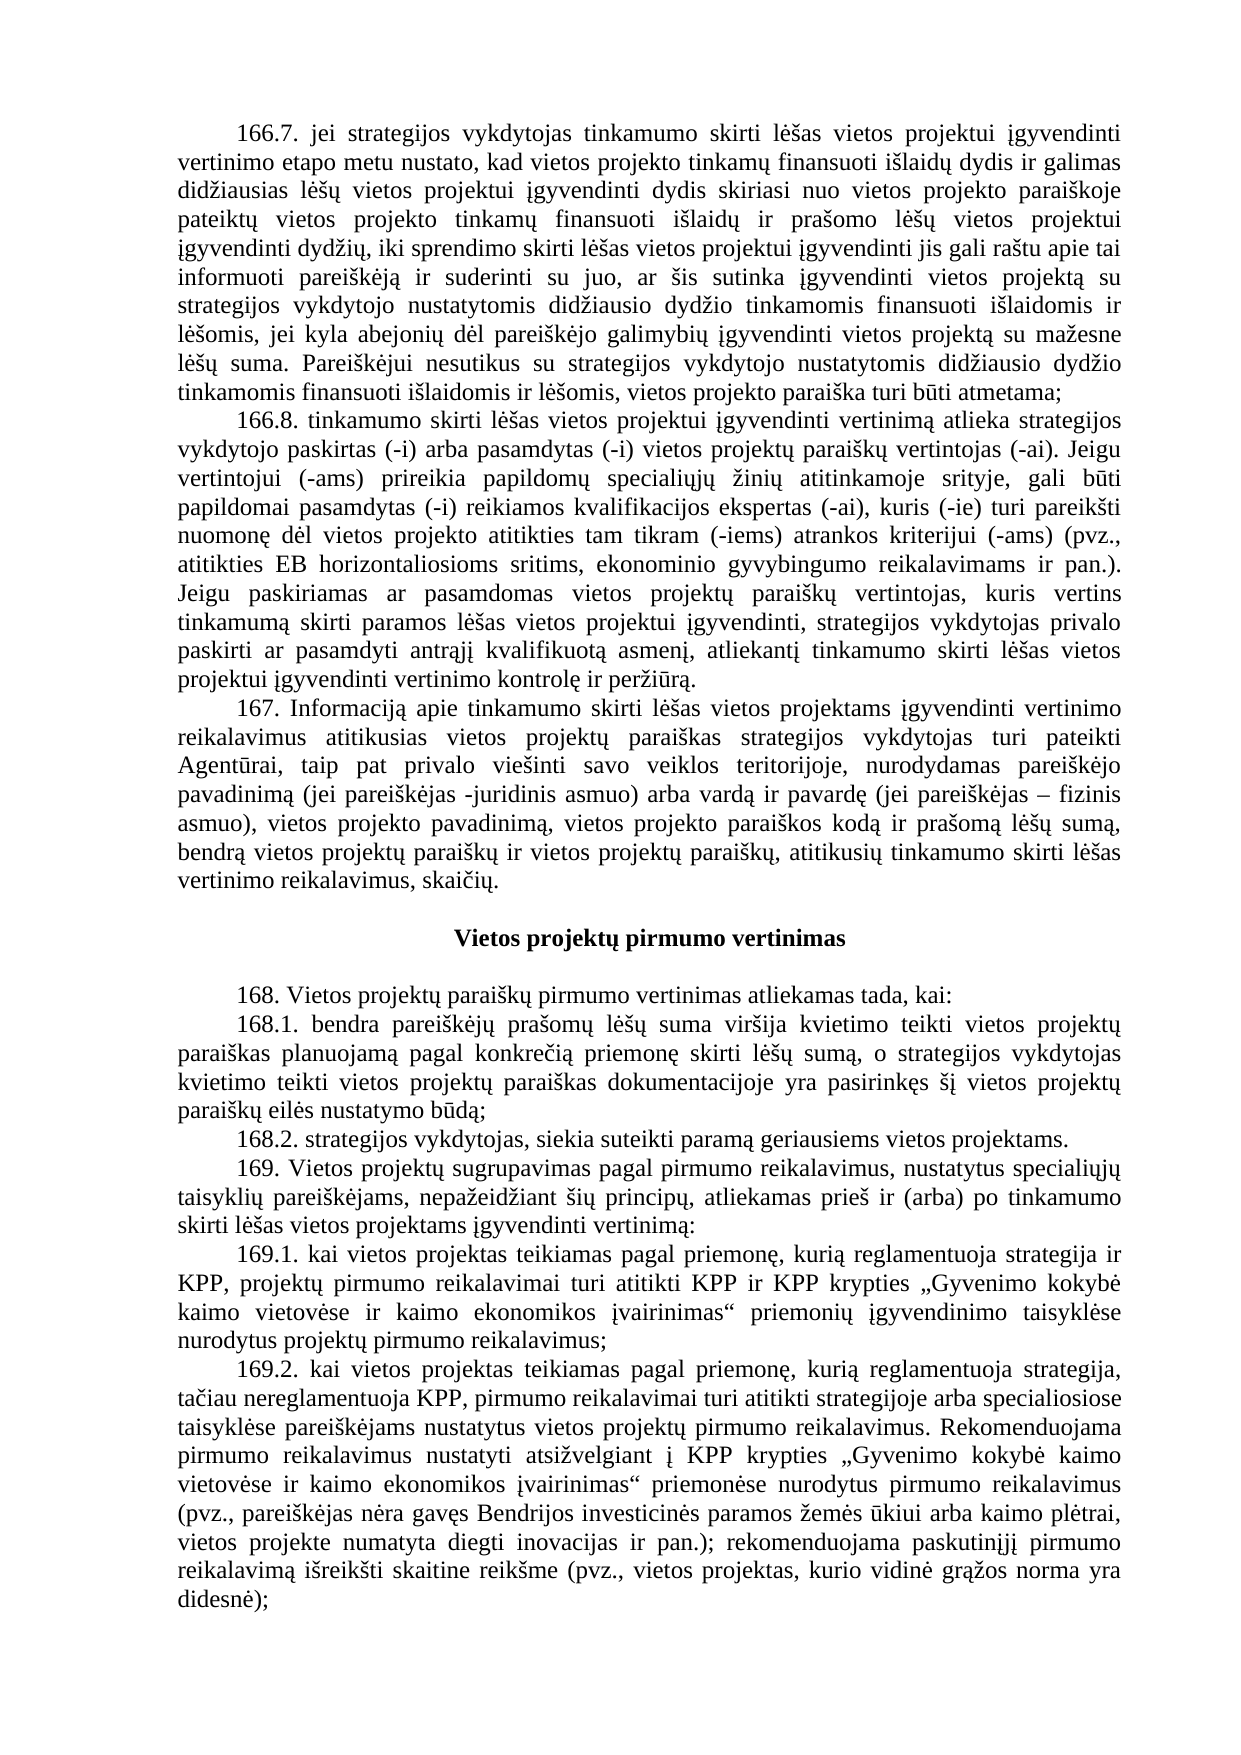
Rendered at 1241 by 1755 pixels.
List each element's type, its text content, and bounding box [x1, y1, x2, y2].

text 169.1. kai vietos projektas teikiamas pagal priemonę, kurią reglamentuoja strategija ir KPP, projektų pirmumo reikalavimai turi atitikti KPP ir KPP krypties „Gyvenimo kokybė kaimo vietovėse ir kaimo ekonomikos įvairinimas“ priemonių įgyvendinimo taisyklėse nurodytus projektų pirmumo reikalavimus; [177, 1239, 1122, 1354]
text 168. Vietos projektų paraiškų pirmumo vertinimas atliekamas tada, kai: [177, 981, 1122, 1009]
text Vietos projektų pirmumo vertinimas [177, 923, 1122, 952]
text 166.8. tinkamumo skirti lėšas vietos projektui įgyvendinti vertinimą atlieka strategijos vykdytojo paskirtas (-i) arba pasamdytas (-i) vietos projektų paraiškų vertintojas (-ai). Jeigu vertintojui (-ams) prireikia papildomų specialiųjų žinių atitinkamoje srityje, gali būti papildomai pasamdytas (-i) reikiamos kvalifikacijos ekspertas (-ai), kuris (-ie) turi pareikšti nuomonę dėl vietos projekto atitikties tam tikram (-iems) atrankos kriterijui (-ams) (pvz., atitikties EB horizontaliosioms sritims, ekonominio gyvybingumo reikalavimams ir pan.). Jeigu paskiriamas ar pasamdomas vietos projektų paraiškų vertintojas, kuris vertins tinkamumą skirti paramos lėšas vietos projektui įgyvendinti, strategijos vykdytojas privalo paskirti ar pasamdyti antrąjį kvalifikuotą asmenį, atliekantį tinkamumo skirti lėšas vietos projektui įgyvendinti vertinimo kontrolę ir peržiūrą. [177, 406, 1122, 693]
text 167. Informaciją apie tinkamumo skirti lėšas vietos projektams įgyvendinti vertinimo reikalavimus atitikusias vietos projektų paraiškas strategijos vykdytojas turi pateikti Agentūrai, taip pat privalo viešinti savo veiklos teritorijoje, nurodydamas pareiškėjo pavadinimą (jei pareiškėjas -juridinis asmuo) arba vardą ir pavardę (jei pareiškėjas – fizinis asmuo), vietos projekto pavadinimą, vietos projekto paraiškos kodą ir prašomą lėšų sumą, bendrą vietos projektų paraiškų ir vietos projektų paraiškų, atitikusių tinkamumo skirti lėšas vertinimo reikalavimus, skaičių. [177, 693, 1122, 894]
text 166.7. jei strategijos vykdytojas tinkamumo skirti lėšas vietos projektui įgyvendinti vertinimo etapo metu nustato, kad vietos projekto tinkamų finansuoti išlaidų dydis ir galimas didžiausias lėšų vietos projektui įgyvendinti dydis skiriasi nuo vietos projekto paraiškoje pateiktų vietos projekto tinkamų finansuoti išlaidų ir prašomo lėšų vietos projektui įgyvendinti dydžių, iki sprendimo skirti lėšas vietos projektui įgyvendinti jis gali raštu apie tai informuoti pareiškėją ir suderinti su juo, ar šis sutinka įgyvendinti vietos projektą su strategijos vykdytojo nustatytomis didžiausio dydžio tinkamomis finansuoti išlaidomis ir lėšomis, jei kyla abejonių dėl pareiškėjo galimybių įgyvendinti vietos projektą su mažesne lėšų suma. Pareiškėjui nesutikus su strategijos vykdytojo nustatytomis didžiausio dydžio tinkamomis finansuoti išlaidomis ir lėšomis, vietos projekto paraiška turi būti atmetama; [177, 118, 1122, 406]
text 169.2. kai vietos projektas teikiamas pagal priemonę, kurią reglamentuoja strategija, tačiau nereglamentuoja KPP, pirmumo reikalavimai turi atitikti strategijoje arba specialiosiose taisyklėse pareiškėjams nustatytus vietos projektų pirmumo reikalavimus. Rekomenduojama pirmumo reikalavimus nustatyti atsižvelgiant į KPP krypties „Gyvenimo kokybė kaimo vietovėse ir kaimo ekonomikos įvairinimas“ priemonėse nurodytus pirmumo reikalavimus (pvz., pareiškėjas nėra gavęs Bendrijos investicinės paramos žemės ūkiui arba kaimo plėtrai, vietos projekte numatyta diegti inovacijas ir pan.); rekomenduojama paskutinįjį pirmumo reikalavimą išreikšti skaitine reikšme (pvz., vietos projektas, kurio vidinė grąžos norma yra didesnė); [177, 1354, 1122, 1613]
text 169. Vietos projektų sugrupavimas pagal pirmumo reikalavimus, nustatytus specialiųjų taisyklių pareiškėjams, nepažeidžiant šių principų, atliekamas prieš ir (arba) po tinkamumo skirti lėšas vietos projektams įgyvendinti vertinimą: [177, 1153, 1122, 1239]
text 168.1. bendra pareiškėjų prašomų lėšų suma viršija kvietimo teikti vietos projektų paraiškas planuojamą pagal konkrečią priemonę skirti lėšų sumą, o strategijos vykdytojas kvietimo teikti vietos projektų paraiškas dokumentacijoje yra pasirinkęs šį vietos projektų paraiškų eilės nustatymo būdą; [177, 1009, 1122, 1124]
text 168.2. strategijos vykdytojas, siekia suteikti paramą geriausiems vietos projektams. [177, 1124, 1122, 1153]
